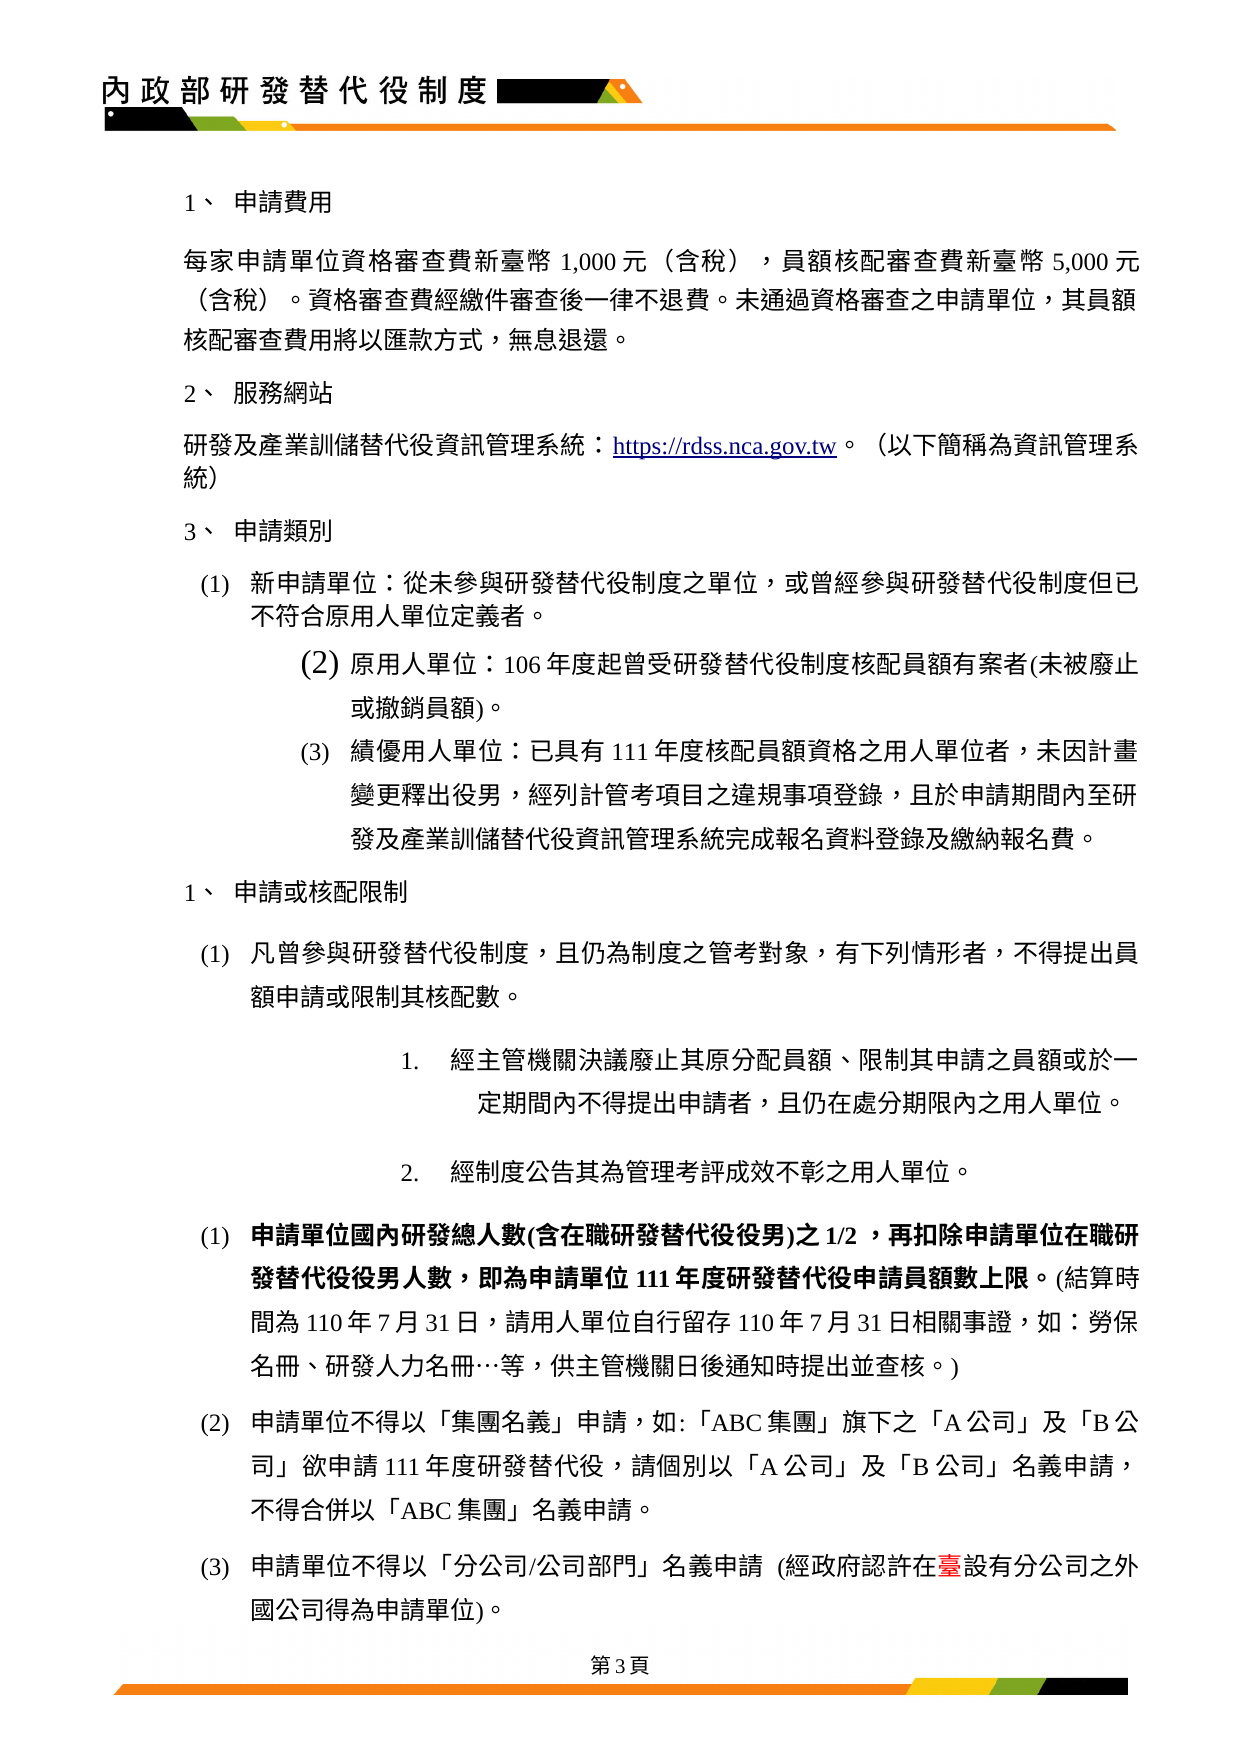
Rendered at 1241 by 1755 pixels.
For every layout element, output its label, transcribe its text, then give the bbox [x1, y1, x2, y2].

list 新申請單位：從未參與研發替代役制度之單位，或曾經參與研發替代役制度但已不符合原用人單位定義者。 [200, 565, 1140, 632]
list 凡曾參與研發替代役制度，且仍為制度之管考對象，有下列情形者，不得提出員額申請或限制其核配數。 [200, 928, 1140, 1015]
picture [100, 75, 1117, 139]
list 申請或核配限制 [184, 869, 1140, 909]
list 服務網站 [184, 376, 1140, 409]
list 申請單位不得以「集團名義」申請，如:「ABC集團」旗下之「A公司」及「B公司」欲申請111年度研發替代役，請個別以「A公司」及「B公司」名義申請，不得合併以「ABC集團」名義申請。 [200, 1397, 1140, 1528]
list 申請單位國內研發總人數(含在職研發替代役役男)之1/2 ，再扣除申請單位在職研發替代役役男人數，即為申請單位111年度研發替代役申請員額數上限。(結算時間為110年7月31日，請用人單位自行留存110年7月31日相關事證，如：勞保名冊、研發人力名冊…等，供主管機關日後通知時提出並查核。) [200, 1209, 1140, 1384]
list 原用人單位：106年度起曾受研發替代役制度核配員額有案者(未被廢止或撤銷員額)。 [300, 638, 1140, 726]
text 研發及產業訓儲替代役資訊管理系統：https://rdss.nca.gov.tw。（以下簡稱為資訊管理系統） [183, 428, 1140, 494]
list 申請單位不得以「分公司/公司部門」名義申請 (經政府認許在臺設有分公司之外國公司得為申請單位)。 [200, 1540, 1140, 1628]
list 申請類別 [184, 513, 1140, 547]
text 每家申請單位資格審查費新臺幣1,000元（含稅），員額核配審查費新臺幣5,000元（含稅）。資格審查費經繳件審查後一律不退費。未通過資格審查之申請單位，其員額核配審查費用將以匯款方式，無息退還。 [183, 238, 1140, 357]
list 績優用人單位：已具有111年度核配員額資格之用人單位者，未因計畫變更釋出役男，經列計管考項目之違規事項登錄，且於申請期間內至研發及產業訓儲替代役資訊管理系統完成報名資料登錄及繳納報名費。 [300, 726, 1140, 857]
list 經主管機關決議廢止其原分配員額、限制其申請之員額或於一定期間內不得提出申請者，且仍在處分期限內之用人單位。 [400, 1034, 1140, 1122]
list 申請費用 [184, 180, 1140, 219]
picture [113, 1625, 1128, 1698]
list 經制度公告其為管理考評成效不彰之用人單位。 [400, 1147, 1140, 1190]
